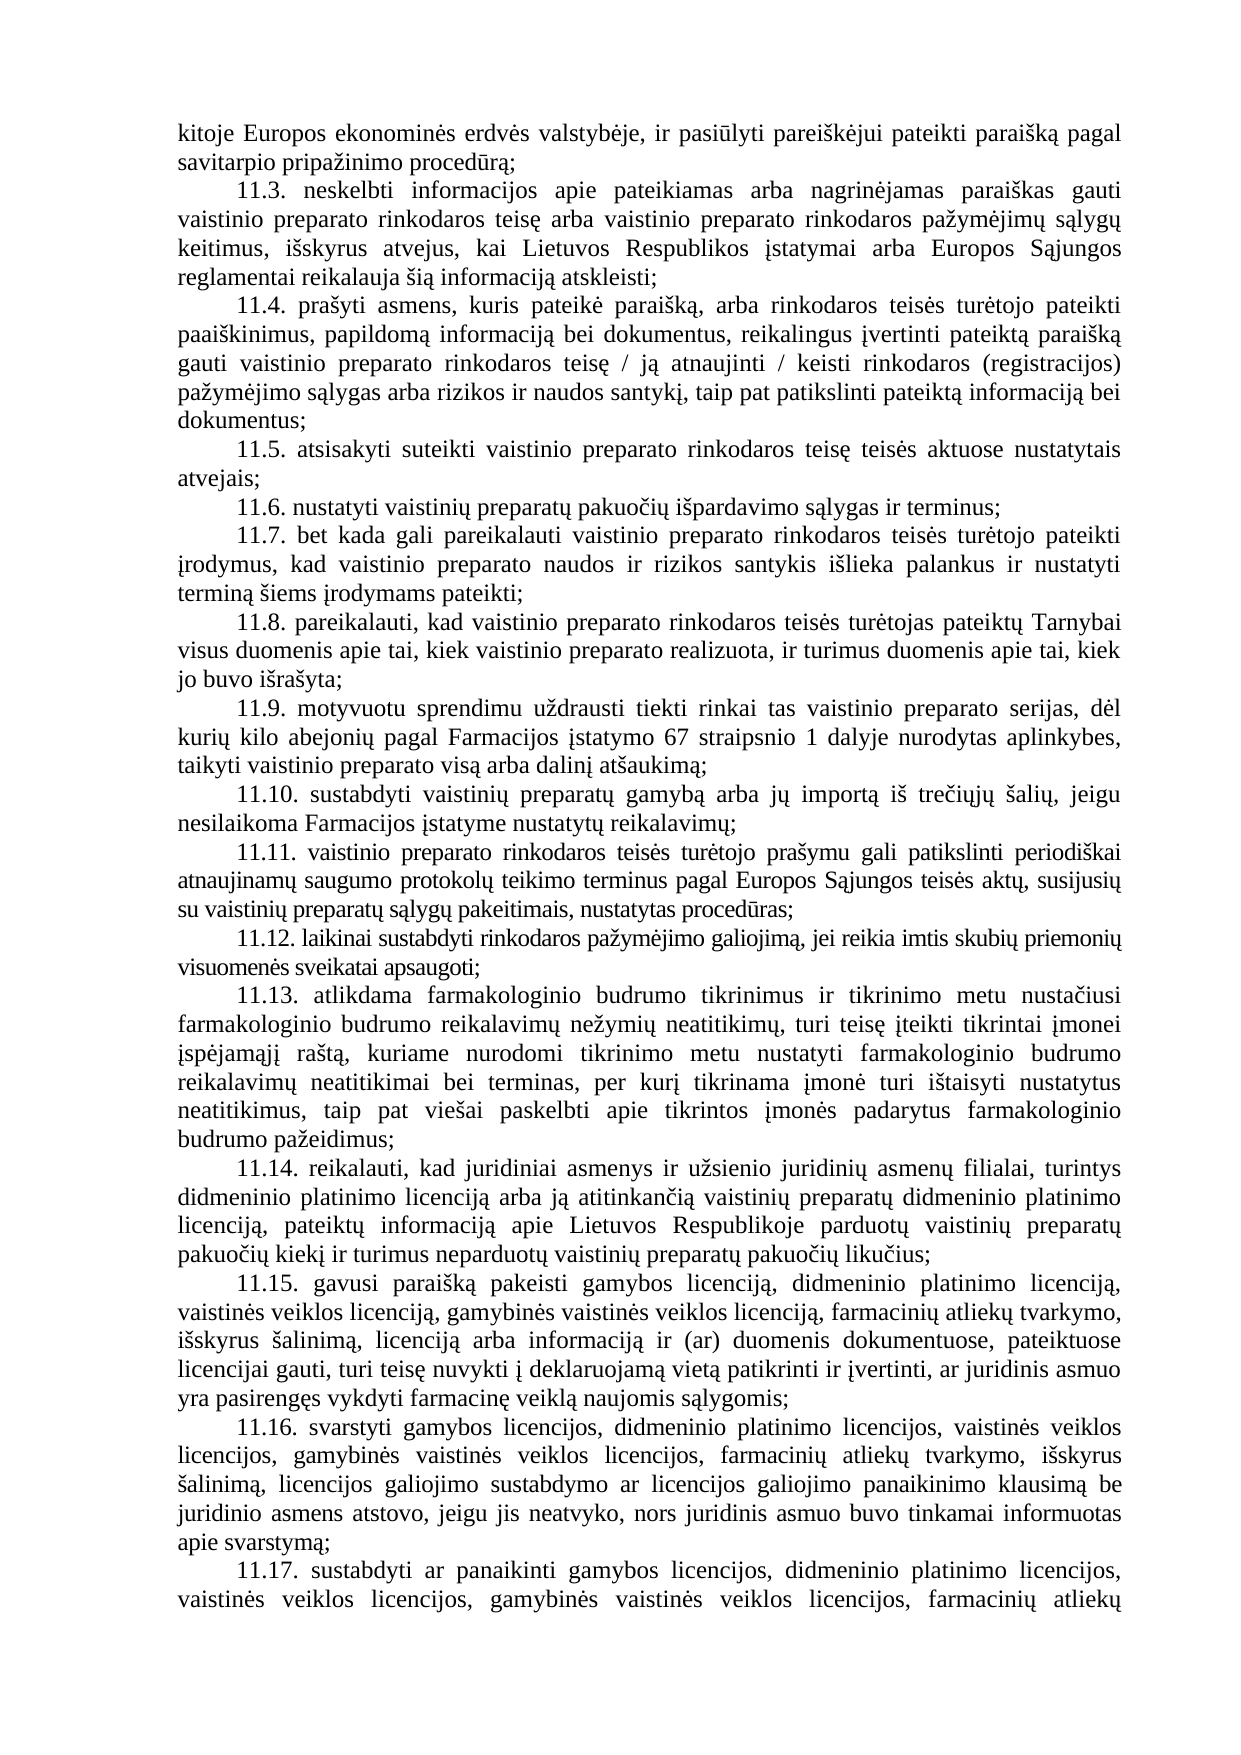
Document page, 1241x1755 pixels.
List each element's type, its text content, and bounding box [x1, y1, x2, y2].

text 11.8. pareikalauti, kad vaistinio preparato rinkodaros teisės turėtojas pateiktų Tarnybai visus duomenis apie tai, kiek vaistinio preparato realizuota, ir turimus duomenis apie tai, kiek jo buvo išrašyta; [177, 607, 1122, 693]
text 11.15. gavusi paraišką pakeisti gamybos licenciją, didmeninio platinimo licenciją, vaistinės veiklos licenciją, gamybinės vaistinės veiklos licenciją, farmacinių atliekų tvarkymo, išskyrus šalinimą, licenciją arba informaciją ir (ar) duomenis dokumentuose, pateiktuose licencijai gauti, turi teisę nuvykti į deklaruojamą vietą patikrinti ir įvertinti, ar juridinis asmuo yra pasirengęs vykdyti farmacinę veiklą naujomis sąlygomis; [177, 1268, 1122, 1412]
text 11.17. sustabdyti ar panaikinti gamybos licencijos, didmeninio platinimo licencijos, vaistinės veiklos licencijos, gamybinės vaistinės veiklos licencijos, farmacinių atliekų [177, 1556, 1122, 1613]
text 11.11. vaistinio preparato rinkodaros teisės turėtojo prašymu gali patikslinti periodiškai atnaujinamų saugumo protokolų teikimo terminus pagal Europos Sąjungos teisės aktų, susijusių su vaistinių preparatų sąlygų pakeitimais, nustatytas procedūras; [177, 837, 1122, 923]
text kitoje Europos ekonominės erdvės valstybėje, ir pasiūlyti pareiškėjui pateikti paraišką pagal savitarpio pripažinimo procedūrą; [177, 118, 1122, 176]
text 11.6. nustatyti vaistinių preparatų pakuočių išpardavimo sąlygas ir terminus; [177, 492, 1122, 521]
text 11.10. sustabdyti vaistinių preparatų gamybą arba jų importą iš trečiųjų šalių, jeigu nesilaikoma Farmacijos įstatyme nustatytų reikalavimų; [177, 779, 1122, 837]
text 11.12. laikinai sustabdyti rinkodaros pažymėjimo galiojimą, jei reikia imtis skubių priemonių visuomenės sveikatai apsaugoti; [177, 923, 1122, 981]
text 11.9. motyvuotu sprendimu uždrausti tiekti rinkai tas vaistinio preparato serijas, dėl kurių kilo abejonių pagal Farmacijos įstatymo 67 straipsnio 1 dalyje nurodytas aplinkybes, taikyti vaistinio preparato visą arba dalinį atšaukimą; [177, 693, 1122, 779]
text 11.13. atlikdama farmakologinio budrumo tikrinimus ir tikrinimo metu nustačiusi farmakologinio budrumo reikalavimų nežymių neatitikimų, turi teisę įteikti tikrintai įmonei įspėjamąjį raštą, kuriame nurodomi tikrinimo metu nustatyti farmakologinio budrumo reikalavimų neatitikimai bei terminas, per kurį tikrinama įmonė turi ištaisyti nustatytus neatitikimus, taip pat viešai paskelbti apie tikrintos įmonės padarytus farmakologinio budrumo pažeidimus; [177, 981, 1122, 1153]
text 11.16. svarstyti gamybos licencijos, didmeninio platinimo licencijos, vaistinės veiklos licencijos, gamybinės vaistinės veiklos licencijos, farmacinių atliekų tvarkymo, išskyrus šalinimą, licencijos galiojimo sustabdymo ar licencijos galiojimo panaikinimo klausimą be juridinio asmens atstovo, jeigu jis neatvyko, nors juridinis asmuo buvo tinkamai informuotas apie svarstymą; [177, 1412, 1122, 1556]
text 11.7. bet kada gali pareikalauti vaistinio preparato rinkodaros teisės turėtojo pateikti įrodymus, kad vaistinio preparato naudos ir rizikos santykis išlieka palankus ir nustatyti terminą šiems įrodymams pateikti; [177, 521, 1122, 607]
text 11.3. neskelbti informacijos apie pateikiamas arba nagrinėjamas paraiškas gauti vaistinio preparato rinkodaros teisę arba vaistinio preparato rinkodaros pažymėjimų sąlygų keitimus, išskyrus atvejus, kai Lietuvos Respublikos įstatymai arba Europos Sąjungos reglamentai reikalauja šią informaciją atskleisti; [177, 176, 1122, 291]
text 11.5. atsisakyti suteikti vaistinio preparato rinkodaros teisę teisės aktuose nustatytais atvejais; [177, 434, 1122, 492]
text 11.4. prašyti asmens, kuris pateikė paraišką, arba rinkodaros teisės turėtojo pateikti paaiškinimus, papildomą informaciją bei dokumentus, reikalingus įvertinti pateiktą paraišką gauti vaistinio preparato rinkodaros teisę / ją atnaujinti / keisti rinkodaros (registracijos) pažymėjimo sąlygas arba rizikos ir naudos santykį, taip pat patikslinti pateiktą informaciją bei dokumentus; [177, 291, 1122, 434]
text 11.14. reikalauti, kad juridiniai asmenys ir užsienio juridinių asmenų filialai, turintys didmeninio platinimo licenciją arba ją atitinkančią vaistinių preparatų didmeninio platinimo licenciją, pateiktų informaciją apie Lietuvos Respublikoje parduotų vaistinių preparatų pakuočių kiekį ir turimus neparduotų vaistinių preparatų pakuočių likučius; [177, 1153, 1122, 1268]
